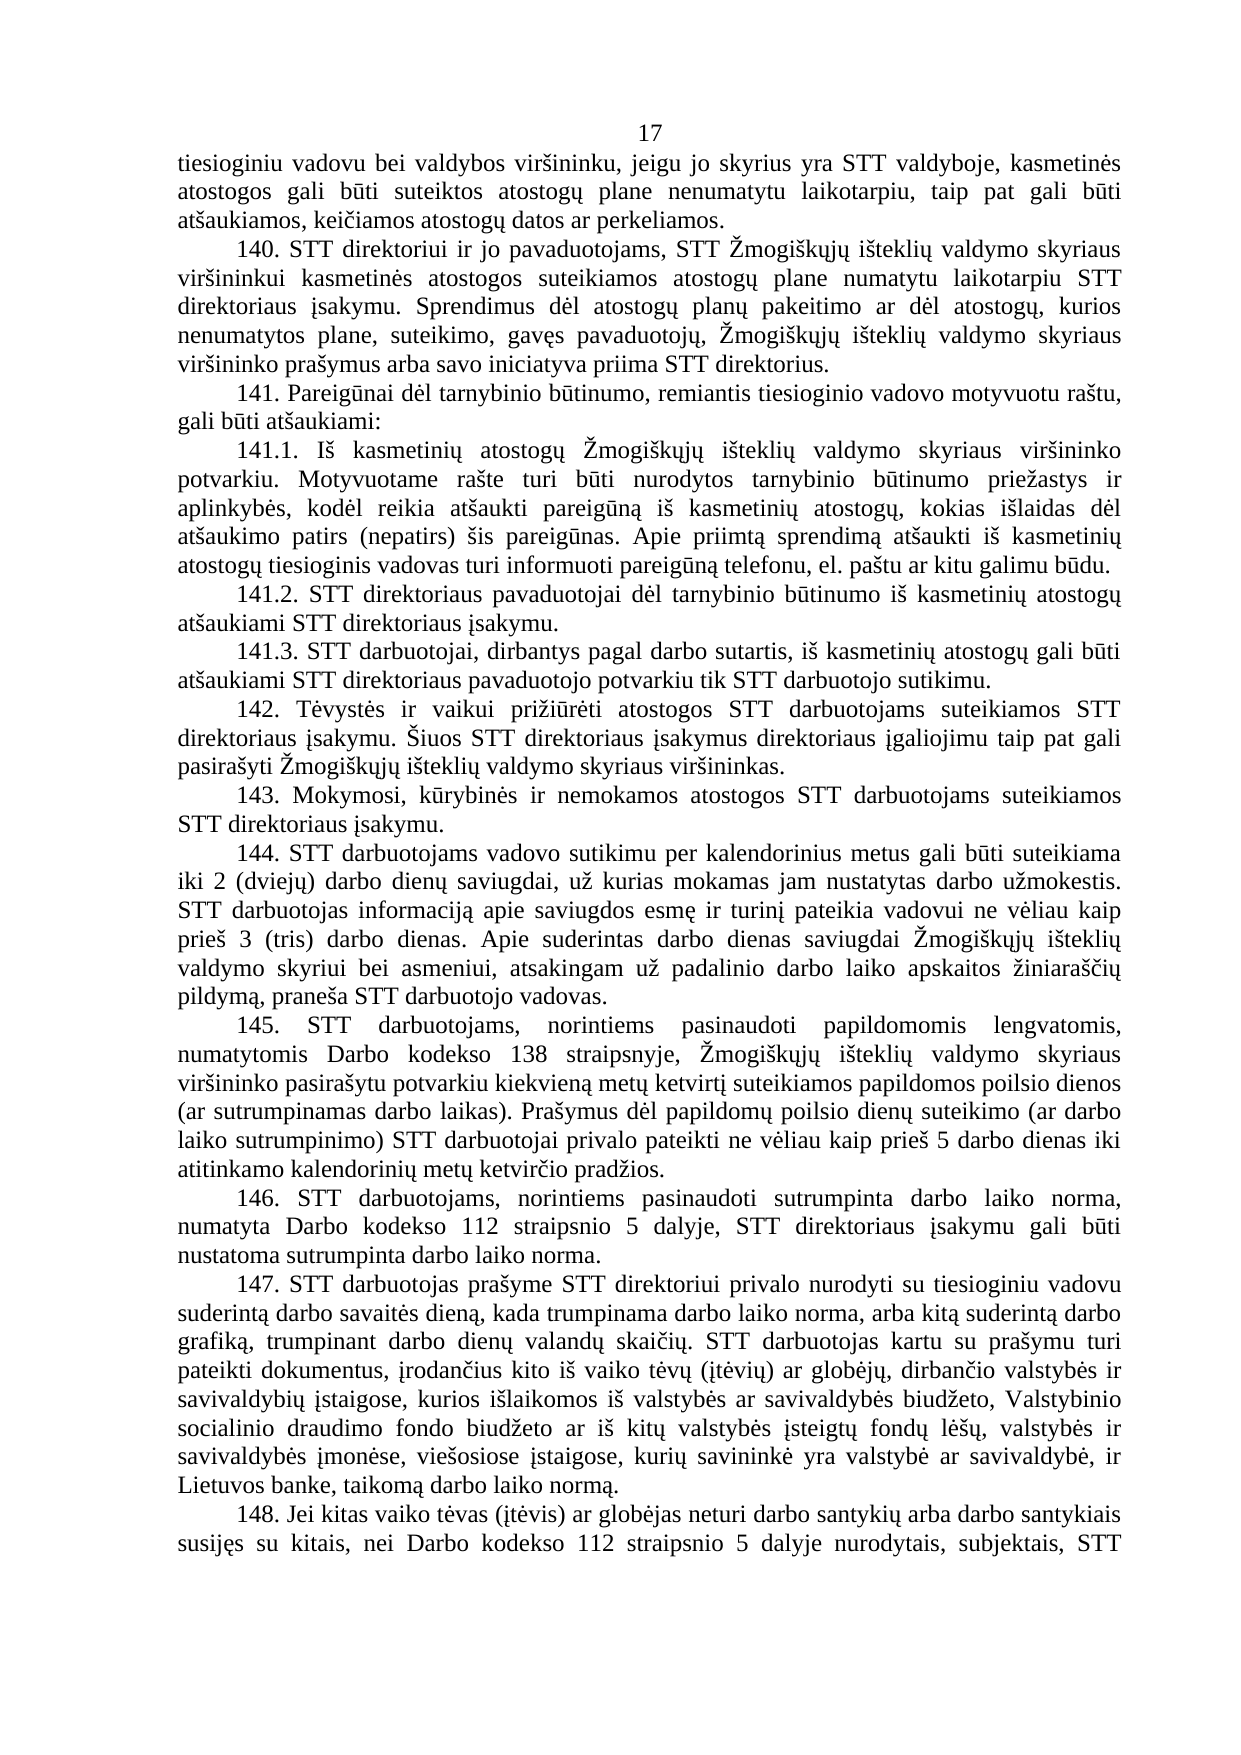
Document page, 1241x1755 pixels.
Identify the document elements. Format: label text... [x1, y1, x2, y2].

text 148. Jei kitas vaiko tėvas (įtėvis) ar globėjas neturi darbo santykių arba darbo santykiais susijęs su kitais, nei Darbo kodekso 112 straipsnio 5 dalyje nurodytais, subjektais, STT [177, 1499, 1122, 1556]
text 142. Tėvystės ir vaikui prižiūrėti atostogos STT darbuotojams suteikiamos STT direktoriaus įsakymu. Šiuos STT direktoriaus įsakymus direktoriaus įgaliojimu taip pat gali pasirašyti Žmogiškųjų išteklių valdymo skyriaus viršininkas. [177, 694, 1122, 780]
text 145. STT darbuotojams, norintiems pasinaudoti papildomomis lengvatomis, numatytomis Darbo kodekso 138 straipsnyje, Žmogiškųjų išteklių valdymo skyriaus viršininko pasirašytu potvarkiu kiekvieną metų ketvirtį suteikiamos papildomos poilsio dienos (ar sutrumpinamas darbo laikas). Prašymus dėl papildomų poilsio dienų suteikimo (ar darbo laiko sutrumpinimo) STT darbuotojai privalo pateikti ne vėliau kaip prieš 5 darbo dienas iki atitinkamo kalendorinių metų ketvirčio pradžios. [177, 1010, 1122, 1183]
text 141.1. Iš kasmetinių atostogų Žmogiškųjų išteklių valdymo skyriaus viršininko potvarkiu. Motyvuotame rašte turi būti nurodytos tarnybinio būtinumo priežastys ir aplinkybės, kodėl reikia atšaukti pareigūną iš kasmetinių atostogų, kokias išlaidas dėl atšaukimo patirs (nepatirs) šis pareigūnas. Apie priimtą sprendimą atšaukti iš kasmetinių atostogų tiesioginis vadovas turi informuoti pareigūną telefonu, el. paštu ar kitu galimu būdu. [177, 435, 1122, 579]
text 143. Mokymosi, kūrybinės ir nemokamos atostogos STT darbuotojams suteikiamos STT direktoriaus įsakymu. [177, 780, 1122, 838]
text 141.2. STT direktoriaus pavaduotojai dėl tarnybinio būtinumo iš kasmetinių atostogų atšaukiami STT direktoriaus įsakymu. [177, 579, 1122, 636]
text 144. STT darbuotojams vadovo sutikimu per kalendorinius metus gali būti suteikiama iki 2 (dviejų) darbo dienų saviugdai, už kurias mokamas jam nustatytas darbo užmokestis. STT darbuotojas informaciją apie saviugdos esmę ir turinį pateikia vadovui ne vėliau kaip prieš 3 (tris) darbo dienas. Apie suderintas darbo dienas saviugdai Žmogiškųjų išteklių valdymo skyriui bei asmeniui, atsakingam už padalinio darbo laiko apskaitos žiniaraščių pildymą, praneša STT darbuotojo vadovas. [177, 838, 1122, 1010]
text 147. STT darbuotojas prašyme STT direktoriui privalo nurodyti su tiesioginiu vadovu suderintą darbo savaitės dieną, kada trumpinama darbo laiko norma, arba kitą suderintą darbo grafiką, trumpinant darbo dienų valandų skaičių. STT darbuotojas kartu su prašymu turi pateikti dokumentus, įrodančius kito iš vaiko tėvų (įtėvių) ar globėjų, dirbančio valstybės ir savivaldybių įstaigose, kurios išlaikomos iš valstybės ar savivaldybės biudžeto, Valstybinio socialinio draudimo fondo biudžeto ar iš kitų valstybės įsteigtų fondų lėšų, valstybės ir savivaldybės įmonėse, viešosiose įstaigose, kurių savininkė yra valstybė ar savivaldybė, ir Lietuvos banke, taikomą darbo laiko normą. [177, 1269, 1122, 1499]
text 141.3. STT darbuotojai, dirbantys pagal darbo sutartis, iš kasmetinių atostogų gali būti atšaukiami STT direktoriaus pavaduotojo potvarkiu tik STT darbuotojo sutikimu. [177, 636, 1122, 694]
text 146. STT darbuotojams, norintiems pasinaudoti sutrumpinta darbo laiko norma, numatyta Darbo kodekso 112 straipsnio 5 dalyje, STT direktoriaus įsakymu gali būti nustatoma sutrumpinta darbo laiko norma. [177, 1183, 1122, 1269]
text tiesioginiu vadovu bei valdybos viršininku, jeigu jo skyrius yra STT valdyboje, kasmetinės atostogos gali būti suteiktos atostogų plane nenumatytu laikotarpiu, taip pat gali būti atšaukiamos, keičiamos atostogų datos ar perkeliamos. [177, 148, 1122, 234]
text 141. Pareigūnai dėl tarnybinio būtinumo, remiantis tiesioginio vadovo motyvuotu raštu, gali būti atšaukiami: [177, 378, 1122, 435]
text 140. STT direktoriui ir jo pavaduotojams, STT Žmogiškųjų išteklių valdymo skyriaus viršininkui kasmetinės atostogos suteikiamos atostogų plane numatytu laikotarpiu STT direktoriaus įsakymu. Sprendimus dėl atostogų planų pakeitimo ar dėl atostogų, kurios nenumatytos plane, suteikimo, gavęs pavaduotojų, Žmogiškųjų išteklių valdymo skyriaus viršininko prašymus arba savo iniciatyva priima STT direktorius. [177, 234, 1122, 378]
